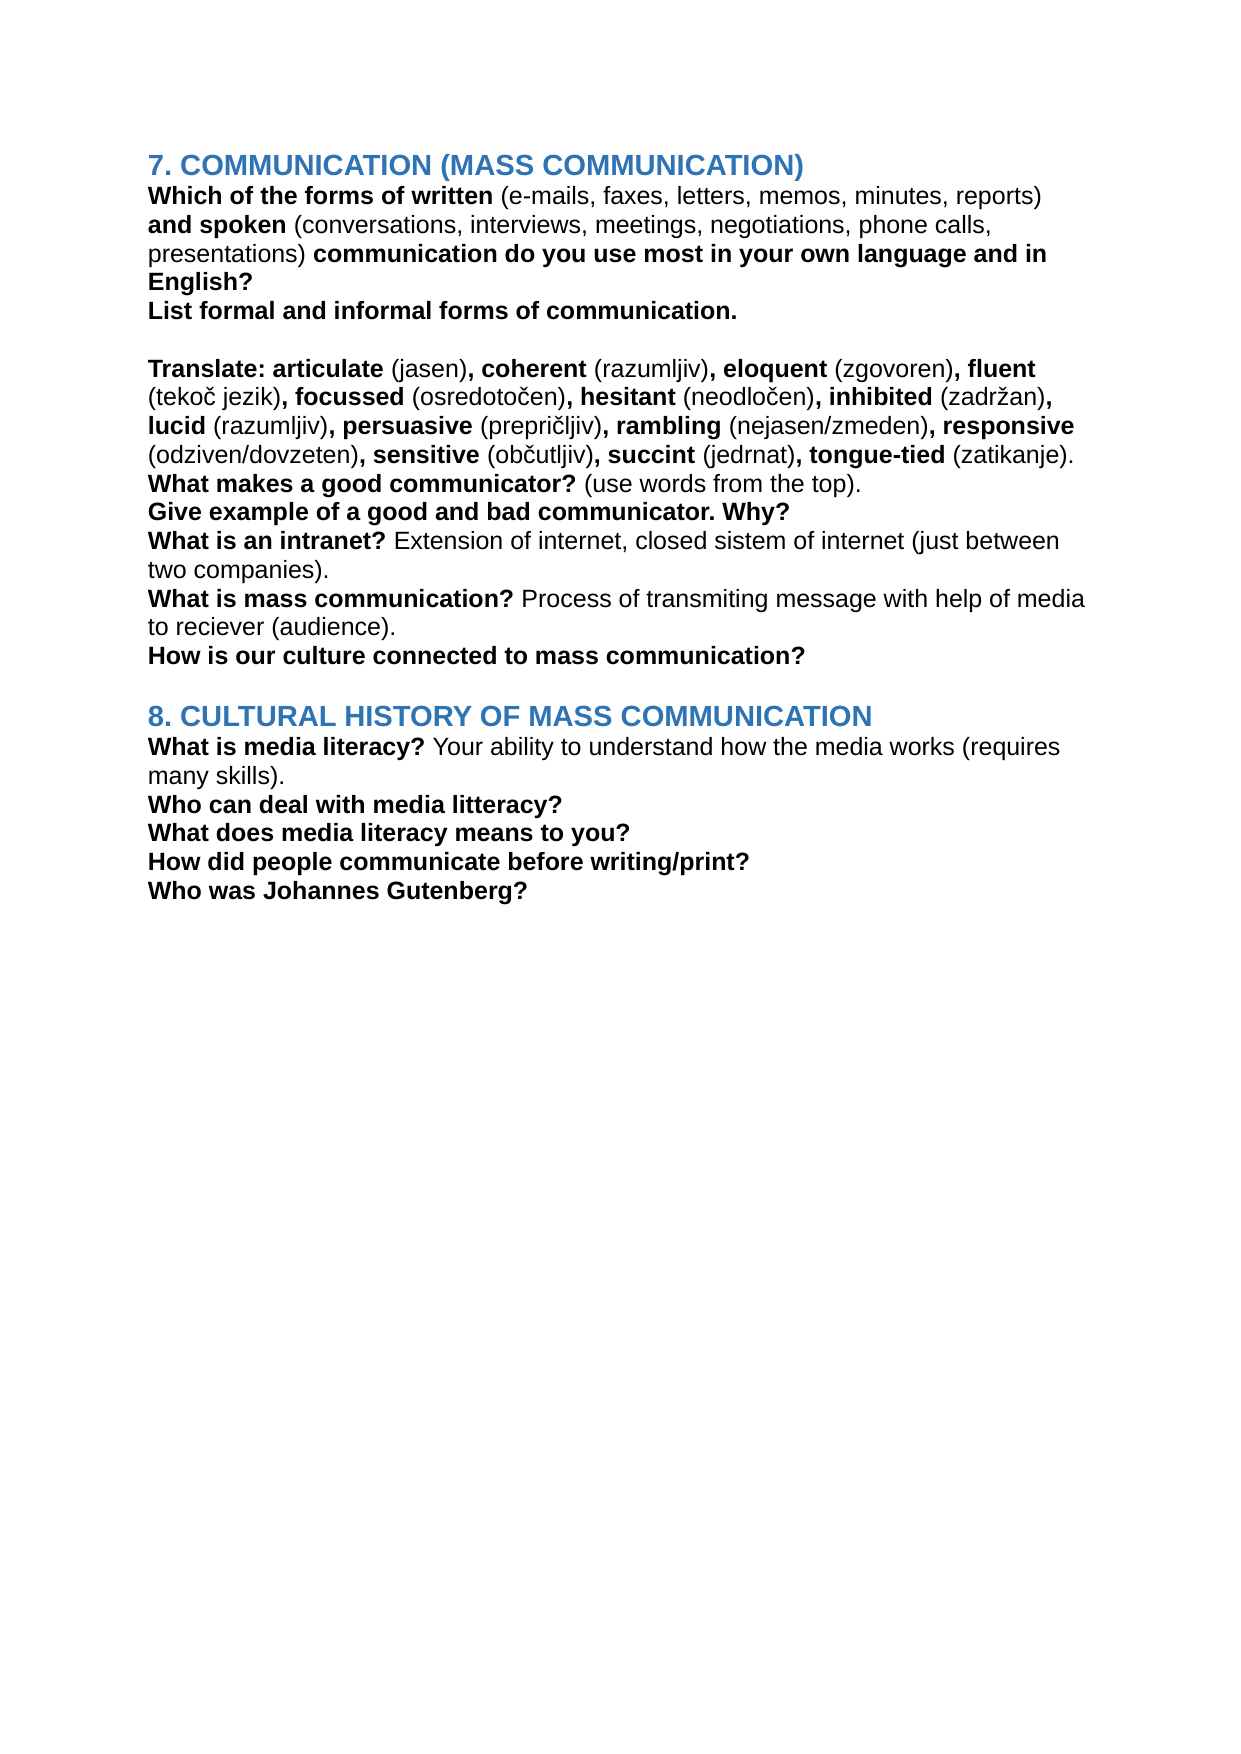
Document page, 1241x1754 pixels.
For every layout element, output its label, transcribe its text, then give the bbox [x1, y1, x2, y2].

text What is an intranet? Extension of internet, closed sistem of internet (just between two companies). [148, 526, 1093, 584]
text What is media literacy? Your ability to understand how the media works (requires many skills). [148, 732, 1093, 790]
text Who can deal with media litteracy? [148, 790, 1093, 818]
text 8. CULTURAL HISTORY OF MASS COMMUNICATION [148, 699, 1093, 732]
text List formal and informal forms of communication. [148, 296, 1093, 325]
text How did people communicate before writing/print? [148, 847, 1093, 876]
text 7. COMMUNICATION (MASS COMMUNICATION) [148, 148, 1093, 181]
text What is mass communication? Process of transmiting message with help of media to reciever (audience). [148, 584, 1093, 641]
text Translate: articulate (jasen), coherent (razumljiv), eloquent (zgovoren), fluent (tekoč jezik), focussed (osredotočen), hesitant (neodločen), inhibited (zadržan), lucid (razumljiv), persuasive (prepričljiv), rambling (nejasen/zmeden), responsive (odziven/dovzeten), sensitive (občutljiv), succint (jedrnat), tongue-tied (zatikanje). [148, 354, 1093, 469]
text Give example of a good and bad communicator. Why? [148, 497, 1093, 526]
text What makes a good communicator? (use words from the top). [148, 469, 1093, 497]
text Who was Johannes Gutenberg? [148, 876, 1093, 905]
text What does media literacy means to you? [148, 818, 1093, 847]
text How is our culture connected to mass communication? [148, 641, 1093, 670]
text Which of the forms of written (e-mails, faxes, letters, memos, minutes, reports) and spoken (conversations, interviews, meetings, negotiations, phone calls, presentations) communication do you use most in your own language and in English? [148, 181, 1093, 296]
